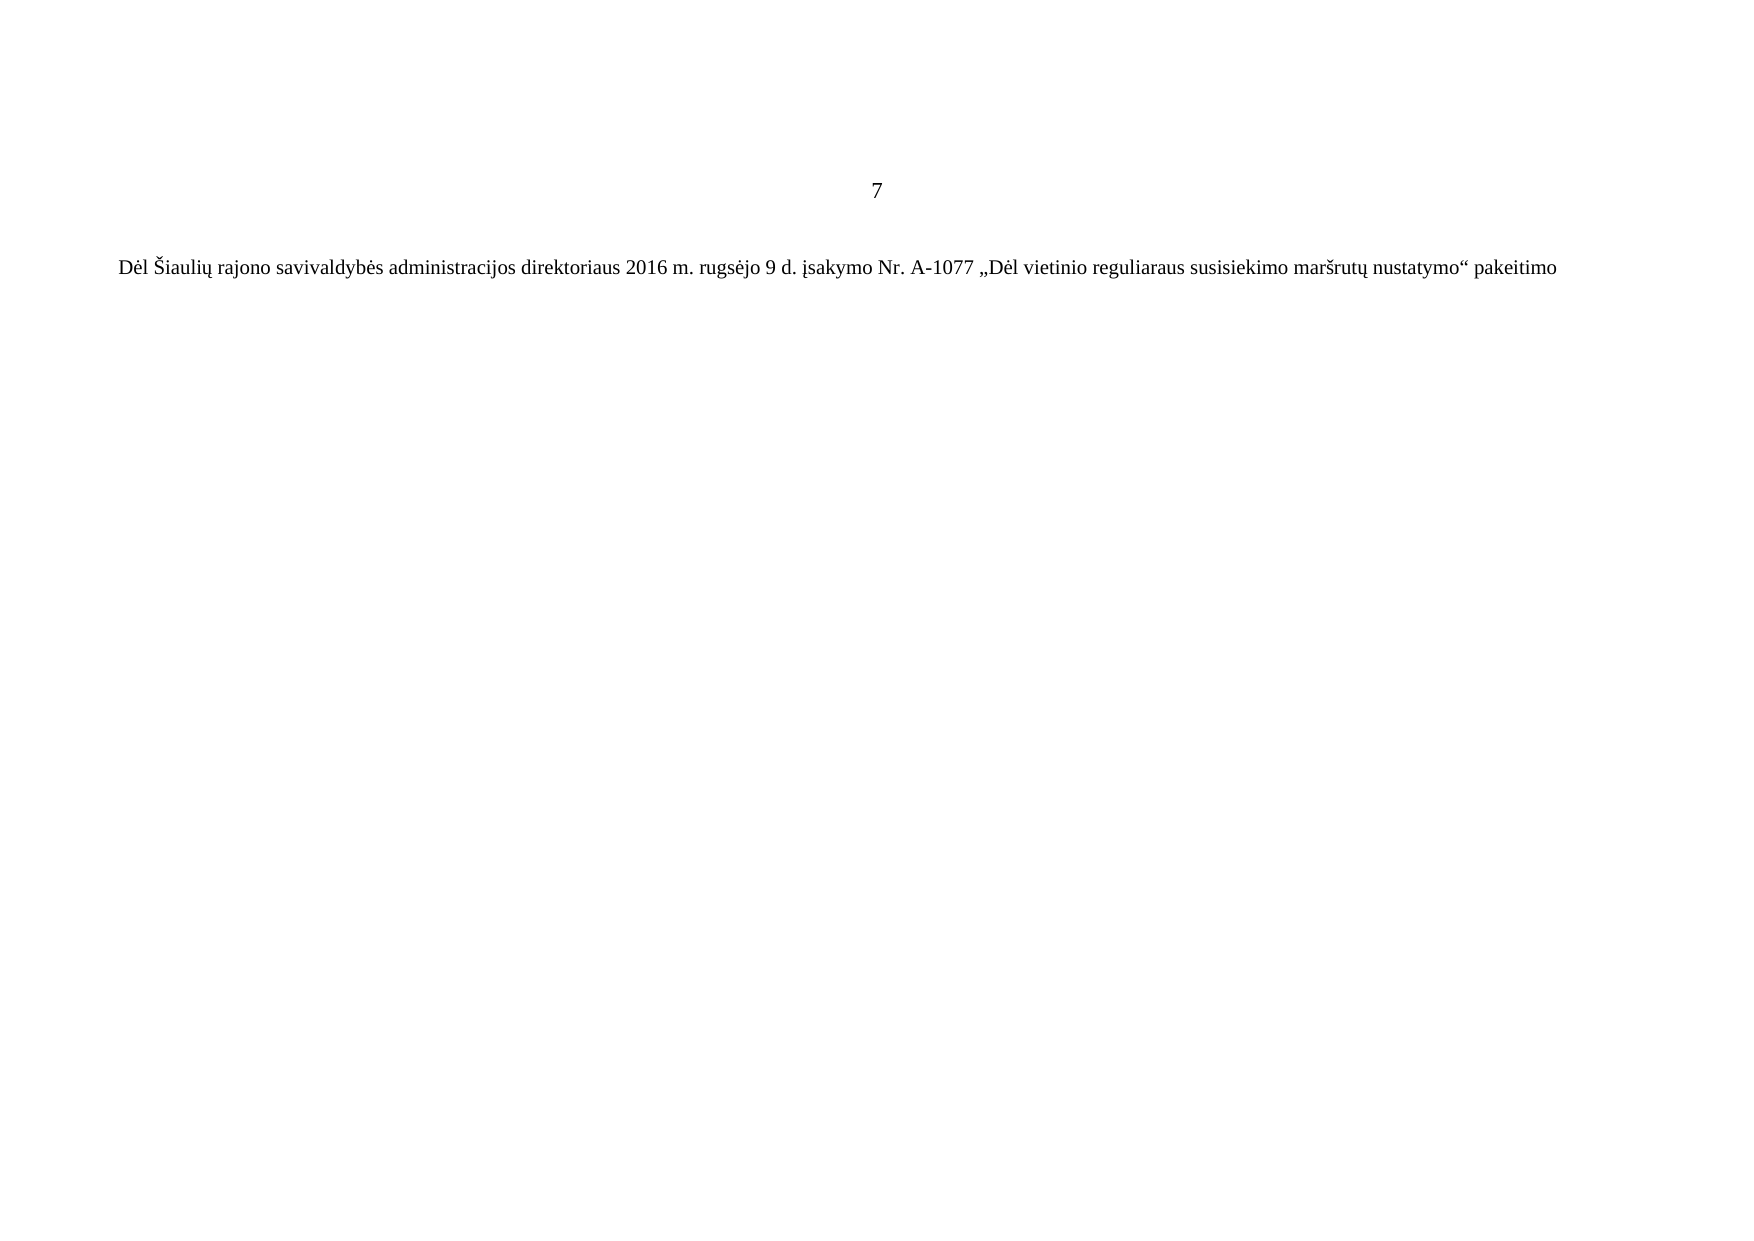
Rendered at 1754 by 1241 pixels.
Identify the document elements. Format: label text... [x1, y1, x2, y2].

text Dėl Šiaulių rajono savivaldybės administracijos direktoriaus 2016 m. rugsėjo 9 d. įsakymo Nr. A-1077 „Dėl vietinio reguliaraus susisiekimo maršrutų nustatymo“ pakeitimo [118, 254, 1636, 279]
